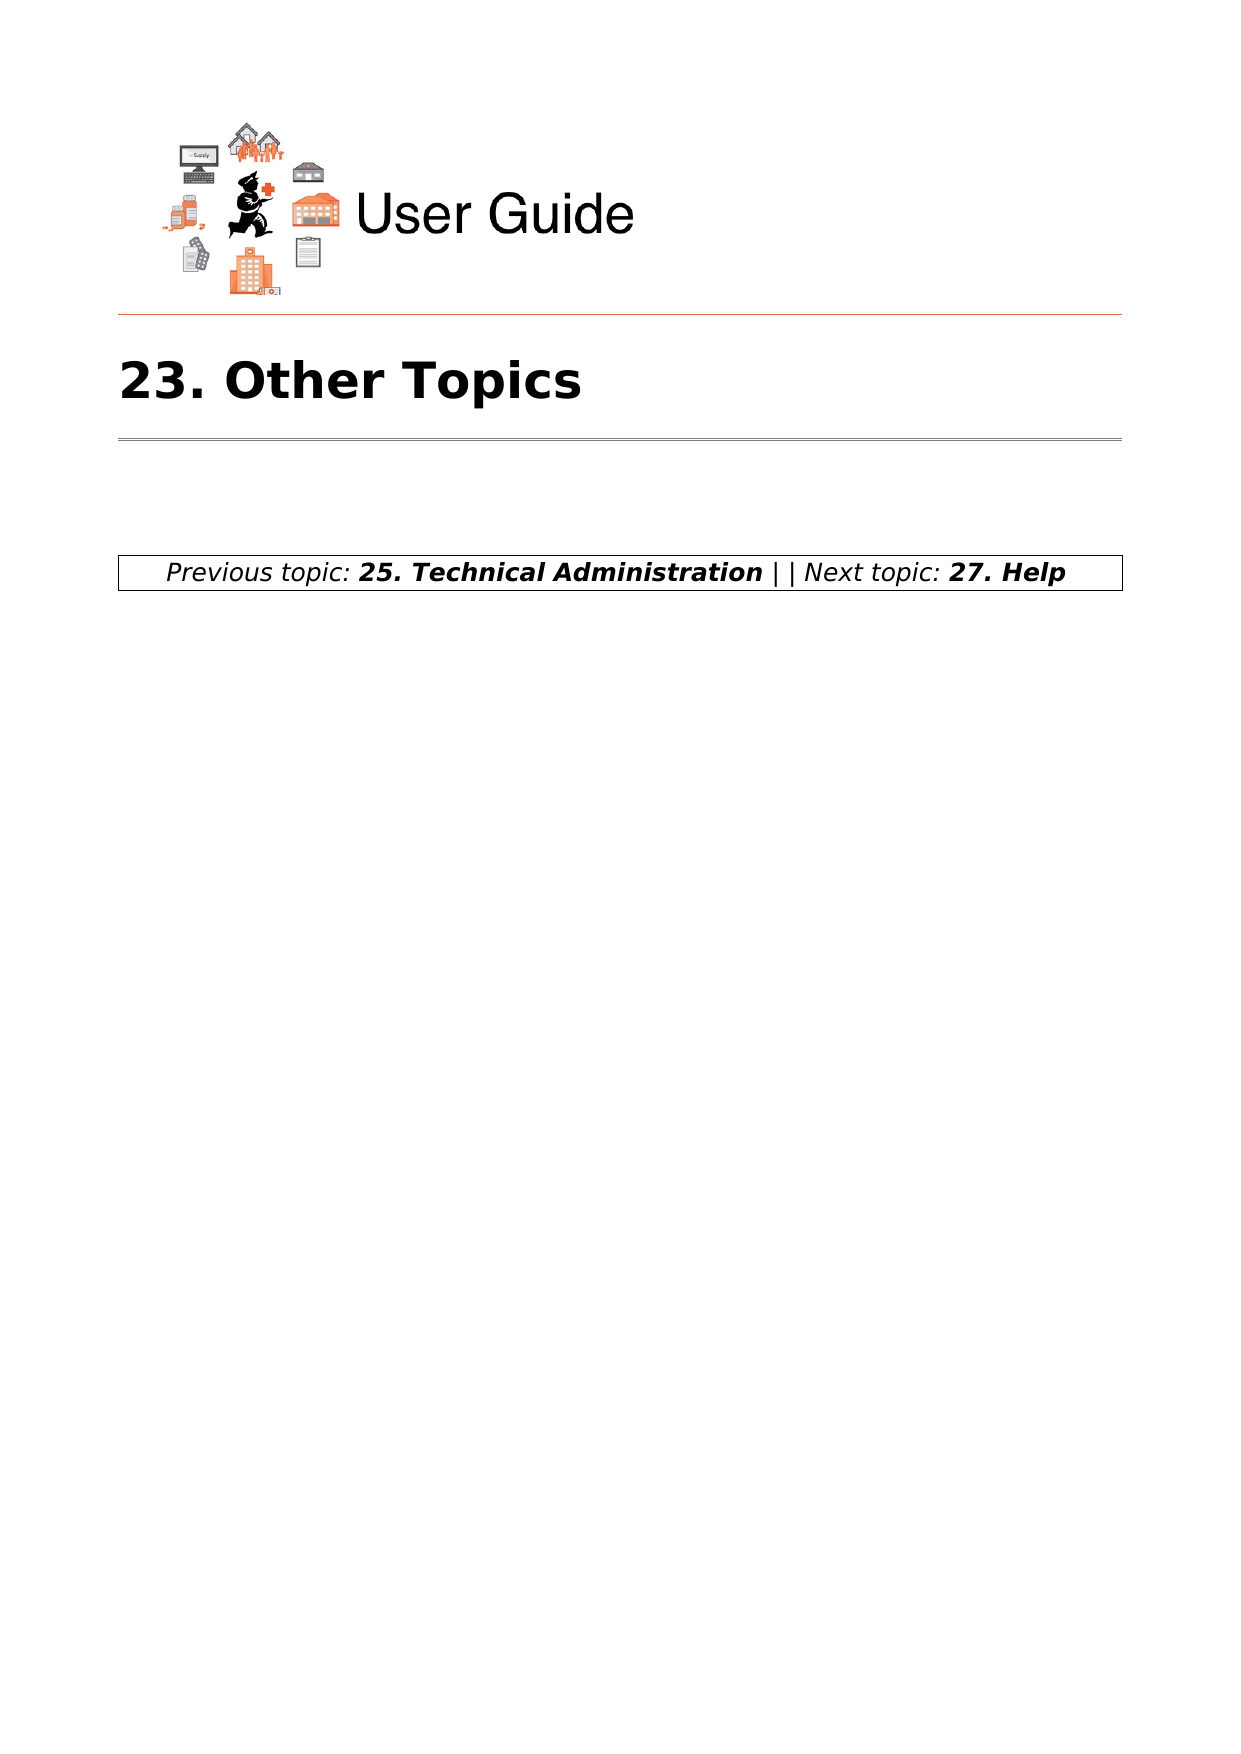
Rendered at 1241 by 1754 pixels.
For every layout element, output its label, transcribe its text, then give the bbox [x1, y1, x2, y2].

picture [118, 118, 1123, 315]
table_header Previous topic: 25. Technical Administration | | Next topic: 27. Help [119, 556, 1122, 590]
subtitle 23. Other Topics [118, 352, 1122, 411]
